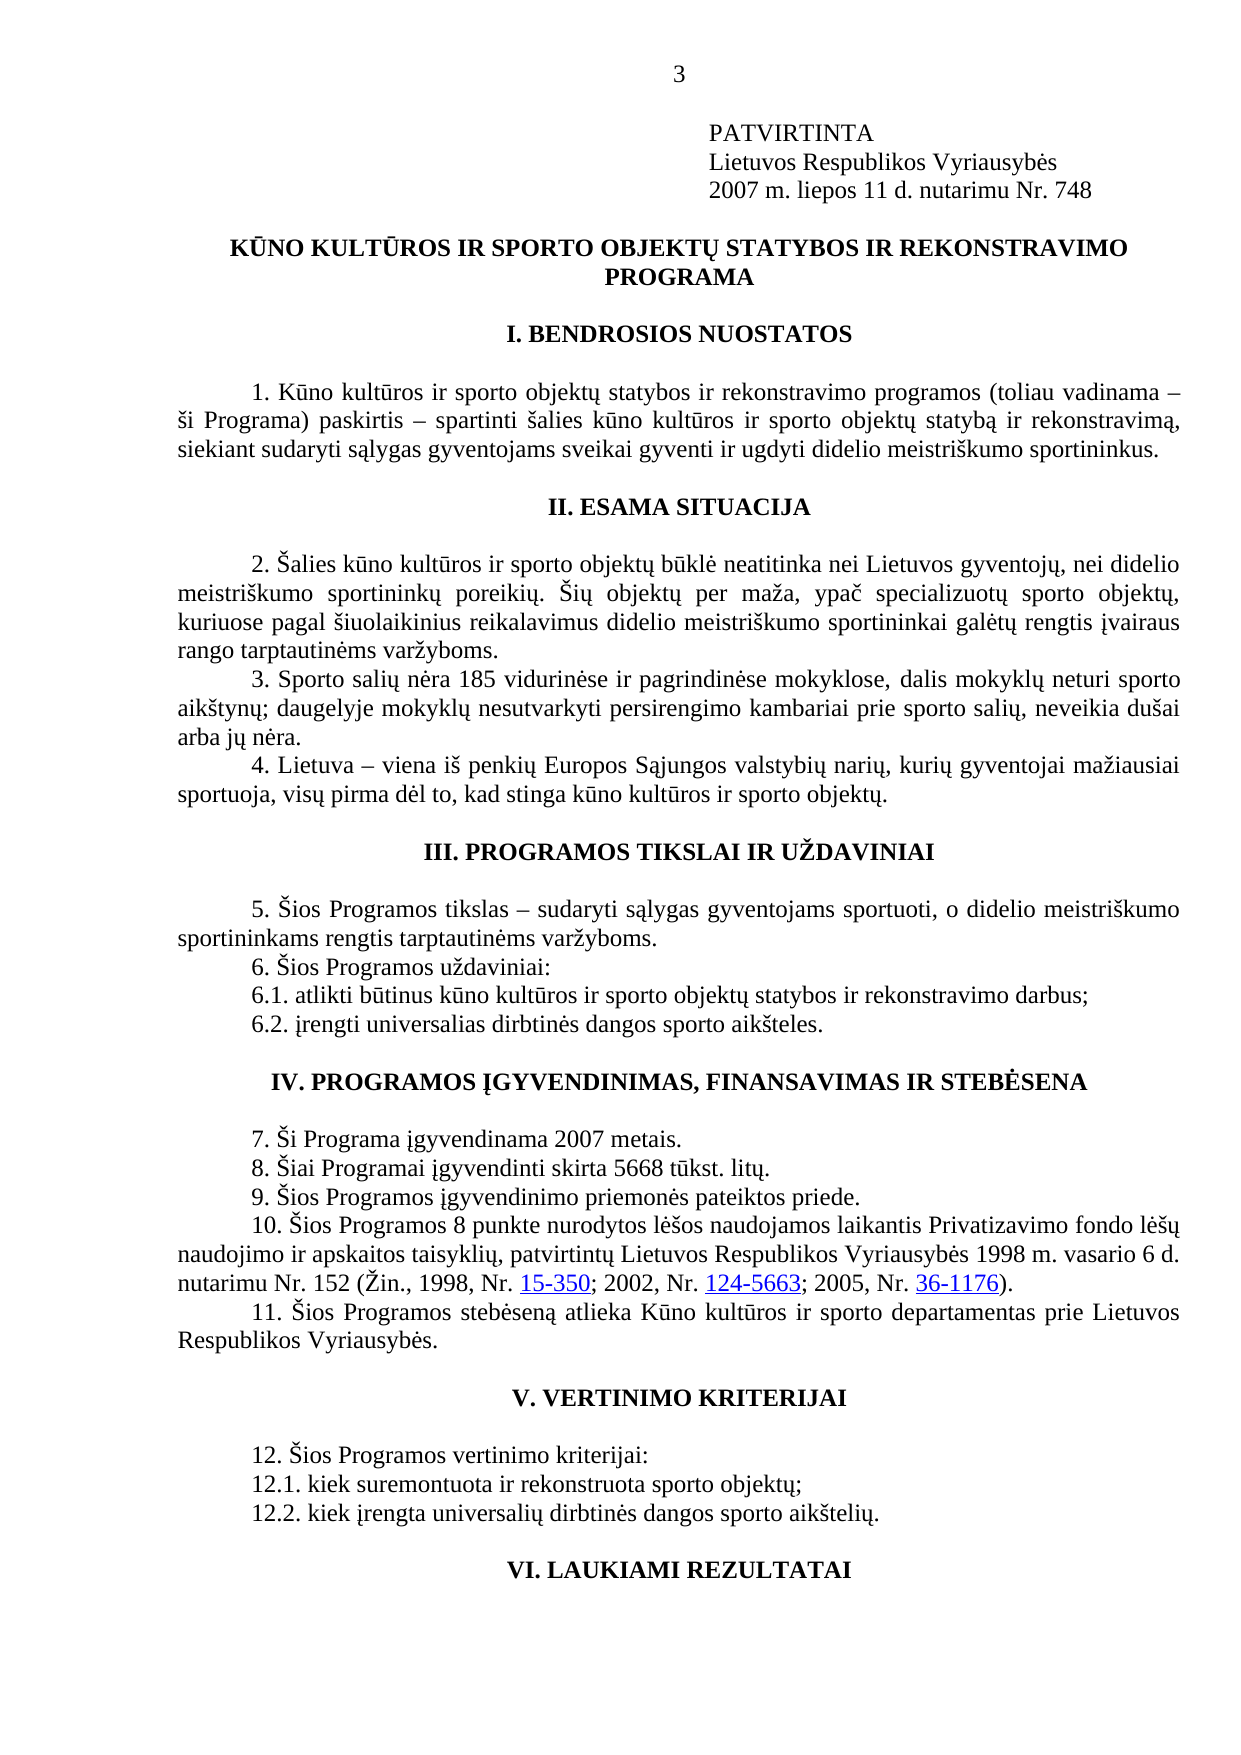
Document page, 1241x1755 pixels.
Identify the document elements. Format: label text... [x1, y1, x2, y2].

text VI. LAUKIAMI REZULTATAI [177, 1556, 1181, 1584]
text 8. Šiai Programai įgyvendinti skirta 5668 tūkst. litų. [177, 1153, 1181, 1182]
text 9. Šios Programos įgyvendinimo priemonės pateiktos priede. [177, 1182, 1181, 1211]
text 2007 m. liepos 11 d. nutarimu Nr. 748 [177, 176, 1181, 204]
text 10. Šios Programos 8 punkte nurodytos lėšos naudojamos laikantis Privatizavimo fondo lėšų naudojimo ir apskaitos taisyklių, patvirtintų Lietuvos Respublikos Vyriausybės 1998 m. vasario 6 d. nutarimu Nr. 152 (Žin., 1998, Nr. 15-350; 2002, Nr. 124-5663; 2005, Nr. 36-1176). [177, 1211, 1181, 1297]
text 1. Kūno kultūros ir sporto objektų statybos ir rekonstravimo programos (toliau vadinama – ši Programa) paskirtis – spartinti šalies kūno kultūros ir sporto objektų statybą ir rekonstravimą, siekiant sudaryti sąlygas gyventojams sveikai gyventi ir ugdyti didelio meistriškumo sportininkus. [177, 377, 1181, 463]
text III. PROGRAMOS TIKSLAI IR UŽDAVINIAI [177, 837, 1181, 866]
text 6. Šios Programos uždaviniai: [177, 952, 1181, 981]
text II. ESAMA SITUACIJA [177, 492, 1181, 521]
text 12.1. kiek suremontuota ir rekonstruota sporto objektų; [177, 1469, 1181, 1498]
text 3. Sporto salių nėra 185 vidurinėse ir pagrindinėse mokyklose, dalis mokyklų neturi sporto aikštynų; daugelyje mokyklų nesutvarkyti persirengimo kambariai prie sporto salių, neveikia dušai arba jų nėra. [177, 664, 1181, 751]
text 6.2. įrengti universalias dirbtinės dangos sporto aikšteles. [177, 1009, 1181, 1038]
text I. BENDROSIOS NUOSTATOS [177, 319, 1181, 348]
text 5. Šios Programos tikslas – sudaryti sąlygas gyventojams sportuoti, o didelio meistriškumo sportininkams rengtis tarptautinėms varžyboms. [177, 894, 1181, 952]
text V. VERTINIMO KRITERIJAI [177, 1383, 1181, 1412]
text 11. Šios Programos stebėseną atlieka Kūno kultūros ir sporto departamentas prie Lietuvos Respublikos Vyriausybės. [177, 1297, 1181, 1354]
text 6.1. atlikti būtinus kūno kultūros ir sporto objektų statybos ir rekonstravimo darbus; [177, 981, 1181, 1009]
text 4. Lietuva – viena iš penkių Europos Sąjungos valstybių narių, kurių gyventojai mažiausiai sportuoja, visų pirma dėl to, kad stinga kūno kultūros ir sporto objektų. [177, 751, 1181, 808]
text 7. Ši Programa įgyvendinama 2007 metais. [177, 1124, 1181, 1153]
text KŪNO KULTŪROS IR SPORTO OBJEKTŲ STATYBOS IR REKONSTRAVIMO PROGRAMA [177, 233, 1181, 291]
text PATVIRTINTA [177, 118, 1181, 147]
text IV. PROGRAMOS ĮGYVENDINIMAS, FINANSAVIMAS IR STEBĖSENA [177, 1067, 1181, 1096]
text 12.2. kiek įrengta universalių dirbtinės dangos sporto aikštelių. [177, 1498, 1181, 1527]
text Lietuvos Respublikos Vyriausybės [177, 147, 1181, 176]
text 12. Šios Programos vertinimo kriterijai: [177, 1441, 1181, 1469]
text 2. Šalies kūno kultūros ir sporto objektų būklė neatitinka nei Lietuvos gyventojų, nei didelio meistriškumo sportininkų poreikių. Šių objektų per maža, ypač specializuotų sporto objektų, kuriuose pagal šiuolaikinius reikalavimus didelio meistriškumo sportininkai galėtų rengtis įvairaus rango tarptautinėms varžyboms. [177, 549, 1181, 664]
